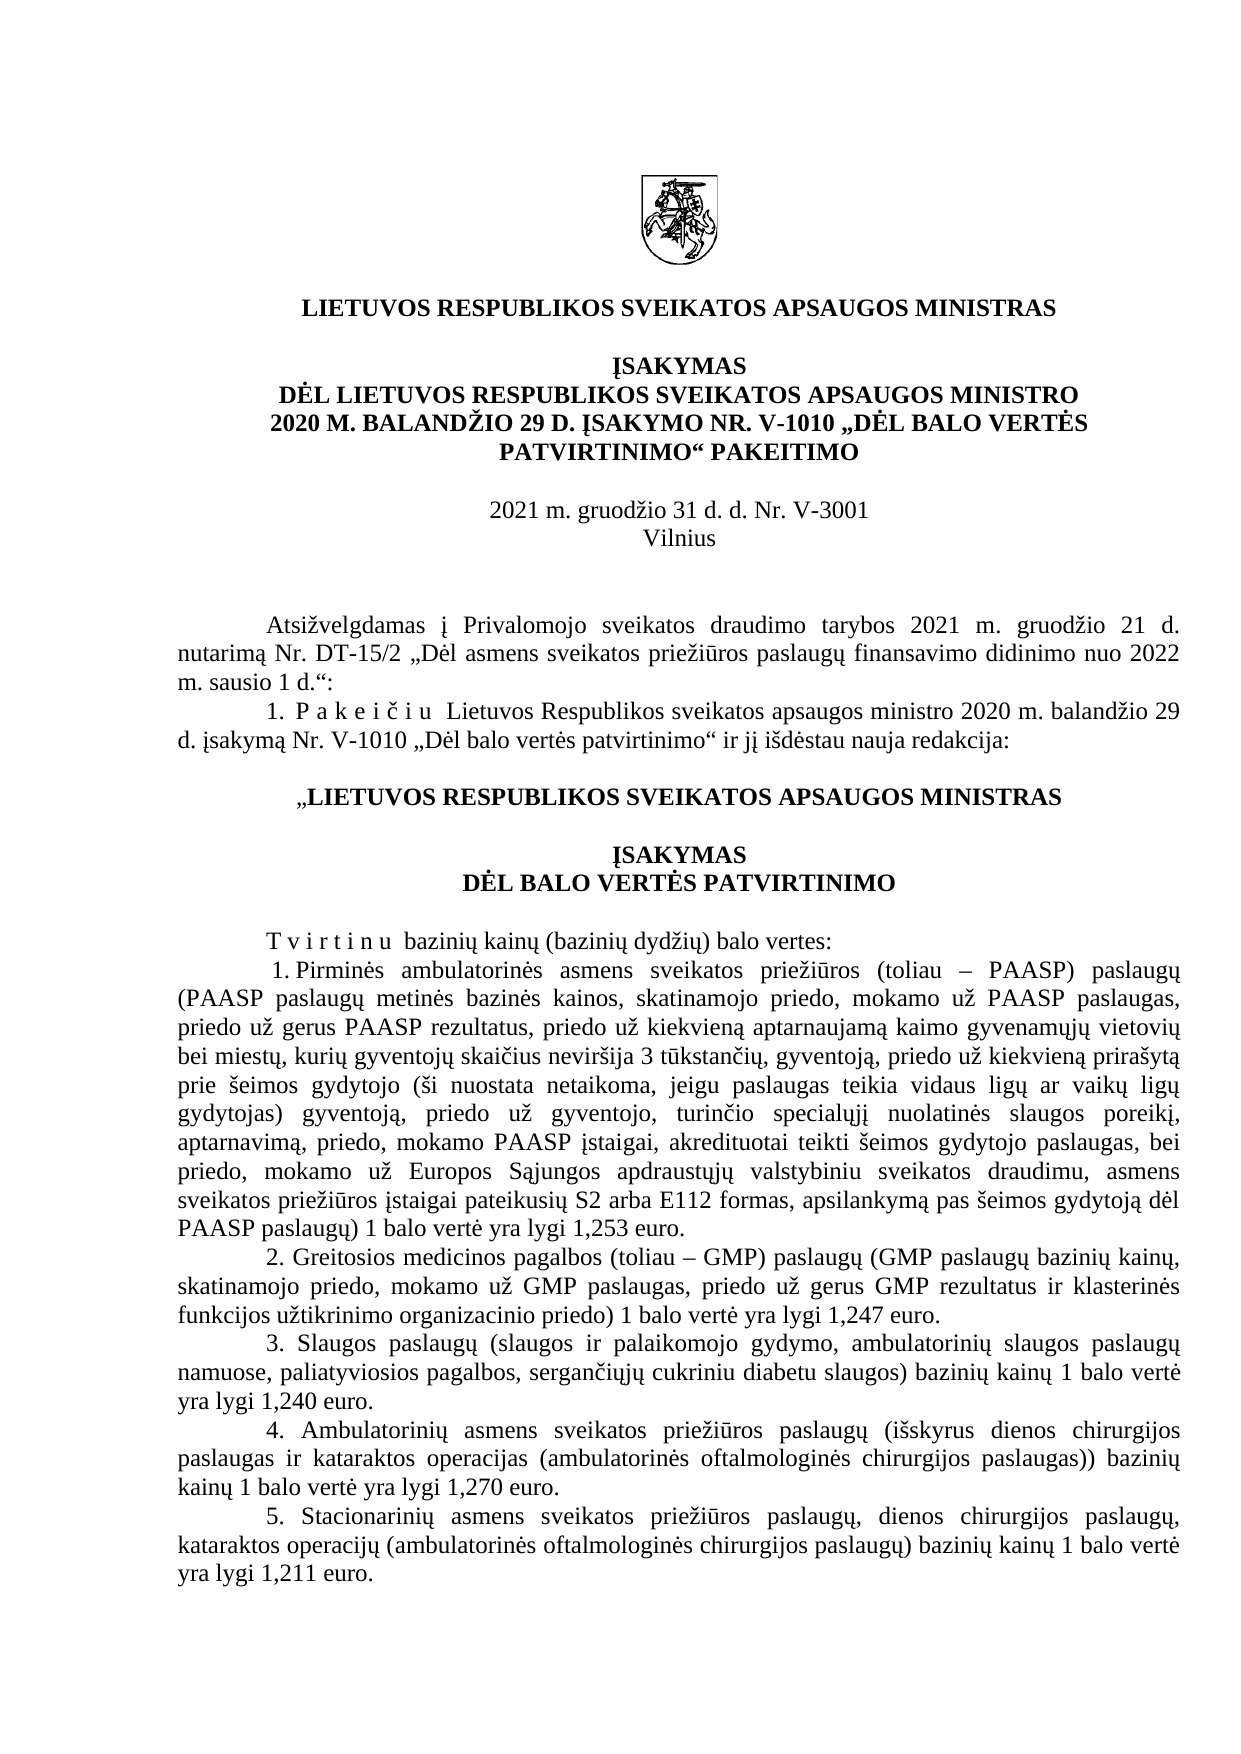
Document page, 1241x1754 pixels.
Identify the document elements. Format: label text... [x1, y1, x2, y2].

text 3. Slaugos paslaugų (slaugos ir palaikomojo gydymo, ambulatorinių slaugos paslaugų namuose, paliatyviosios pagalbos, sergančiųjų cukriniu diabetu slaugos) bazinių kainų 1 balo vertė yra lygi 1,240 euro. [177, 1328, 1181, 1415]
text 5. Stacionarinių asmens sveikatos priežiūros paslaugų, dienos chirurgijos paslaugų, kataraktos operacijų (ambulatorinės oftalmologinės chirurgijos paslaugų) bazinių kainų 1 balo vertė yra lygi 1,211 euro. [177, 1501, 1181, 1587]
text Vilnius [177, 523, 1181, 552]
text DĖL BALO VERTĖS PATVIRTINIMO [177, 868, 1181, 897]
text ĮSAKYMAS [177, 351, 1181, 380]
text 4. Ambulatorinių asmens sveikatos priežiūros paslaugų (išskyrus dienos chirurgijos paslaugas ir kataraktos operacijas (ambulatorinės oftalmologinės chirurgijos paslaugas)) bazinių kainų 1 balo vertė yra lygi 1,270 euro. [177, 1415, 1181, 1501]
text DĖL LIETUVOS RESPUBLIKOS SVEIKATOS APSAUGOS MINISTRO [177, 380, 1181, 408]
text „LIETUVOS RESPUBLIKOS SVEIKATOS APSAUGOS MINISTRAS [177, 782, 1181, 811]
text 1. Pirminės ambulatorinės asmens sveikatos priežiūros (toliau – PAASP) paslaugų (PAASP paslaugų metinės bazinės kainos, skatinamojo priedo, mokamo už PAASP paslaugas, priedo už gerus PAASP rezultatus, priedo už kiekvieną aptarnaujamą kaimo gyvenamųjų vietovių bei miestų, kurių gyventojų skaičius neviršija 3 tūkstančių, gyventoją, priedo už kiekvieną prirašytą prie šeimos gydytojo (ši nuostata netaikoma, jeigu paslaugas teikia vidaus ligų ar vaikų ligų gydytojas) gyventoją, priedo už gyventojo, turinčio specialųjį nuolatinės slaugos poreikį, aptarnavimą, priedo, mokamo PAASP įstaigai, akredituotai teikti šeimos gydytojo paslaugas, bei priedo, mokamo už Europos Sąjungos apdraustųjų valstybiniu sveikatos draudimu, asmens sveikatos priežiūros įstaigai pateikusių S2 arba E112 formas, apsilankymą pas šeimos gydytoją dėl PAASP paslaugų) 1 balo vertė yra lygi 1,253 euro. [177, 955, 1181, 1242]
text LIETUVOS RESPUBLIKOS SVEIKATOS APSAUGOS MINISTRAS [177, 293, 1181, 322]
text 1. P a k e i č i u Lietuvos Respublikos sveikatos apsaugos ministro 2020 m. balandžio 29 d. įsakymą Nr. V-1010 „Dėl balo vertės patvirtinimo“ ir jį išdėstau nauja redakcija: [177, 696, 1181, 753]
text T v i r t i n u bazinių kainų (bazinių dydžių) balo vertes: [177, 926, 1181, 955]
text Atsižvelgdamas į Privalomojo sveikatos draudimo tarybos 2021 m. gruodžio 21 d. nutarimą Nr. DT-15/2 „Dėl asmens sveikatos priežiūros paslaugų finansavimo didinimo nuo 2022 m. sausio 1 d.“: [177, 610, 1181, 696]
text ĮSAKYMAS [177, 840, 1181, 868]
text 2020 M. BALANDŽIO 29 D. ĮSAKYMO NR. V-1010 „DĖL BALO VERTĖS PATVIRTINIMO“ PAKEITIMO [177, 408, 1181, 466]
text 2021 m. gruodžio 31 d. d. Nr. V-3001 [177, 495, 1181, 523]
text 2. Greitosios medicinos pagalbos (toliau – GMP) paslaugų (GMP paslaugų bazinių kainų, skatinamojo priedo, mokamo už GMP paslaugas, priedo už gerus GMP rezultatus ir klasterinės funkcijos užtikrinimo organizacinio priedo) 1 balo vertė yra lygi 1,247 euro. [177, 1242, 1181, 1328]
